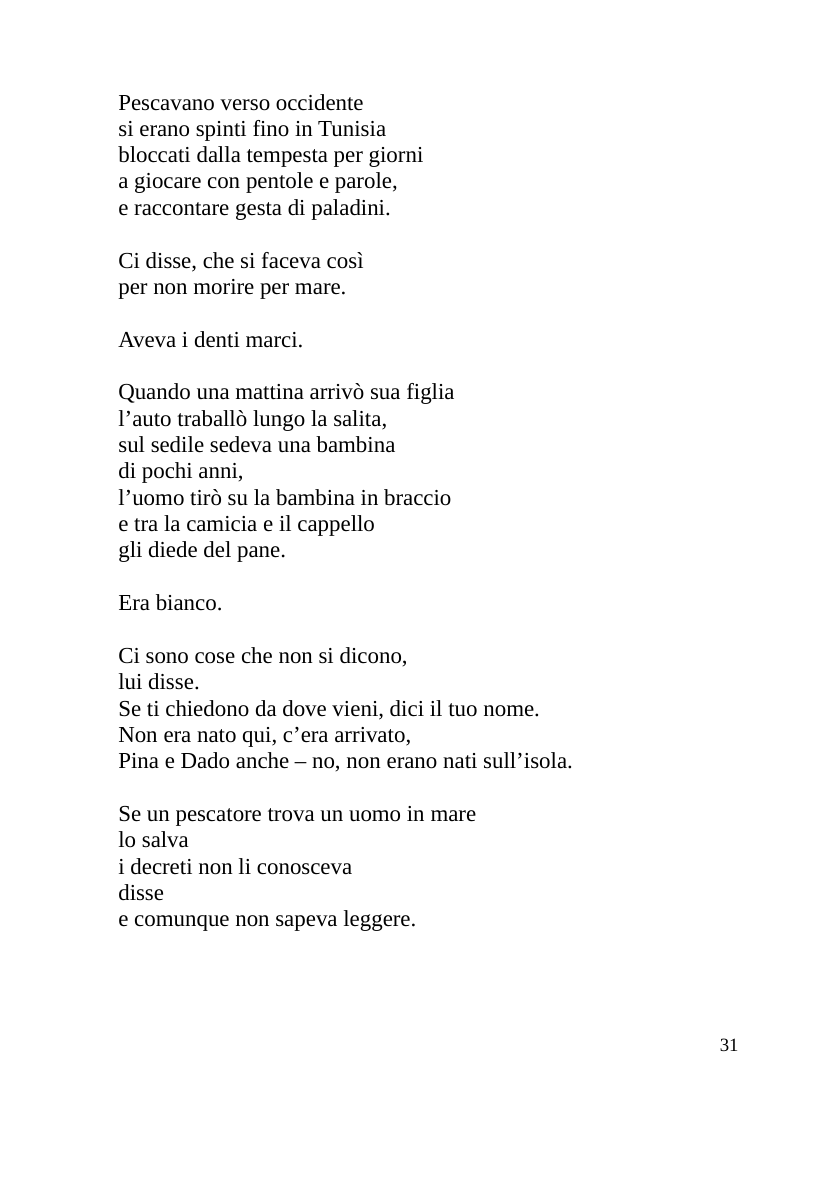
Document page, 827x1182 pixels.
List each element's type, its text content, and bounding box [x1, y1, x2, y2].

text bloccati dalla tempesta per giorni [88, 141, 738, 168]
text e raccontare gesta di paladini. [88, 194, 738, 220]
text e comunque non sapeva leggere. [88, 906, 738, 932]
text i decreti non li conosceva [88, 853, 738, 879]
text a giocare con pentole e parole, [88, 168, 738, 194]
text Era bianco. [88, 589, 738, 616]
text e tra la camicia e il cappello [88, 510, 738, 537]
text Non era nato qui, c’era arrivato, [88, 721, 738, 747]
text Ci disse, che si faceva così [88, 247, 738, 273]
text Se un pescatore trova un uomo in mare [88, 800, 738, 826]
text l’uomo tirò su la bambina in braccio [88, 484, 738, 510]
text Pina e Dado anche – no, non erano nati sull’isola. [88, 747, 738, 774]
text l’auto traballò lungo la salita, [88, 405, 738, 431]
text si erano spinti fino in Tunisia [88, 115, 738, 141]
text sul sedile sedeva una bambina [88, 431, 738, 457]
text lo salva [88, 826, 738, 853]
text Ci sono cose che non si dicono, [88, 642, 738, 668]
text per non morire per mare. [88, 273, 738, 299]
text Pescavano verso occidente [88, 88, 738, 115]
text Quando una mattina arrivò sua figlia [88, 378, 738, 405]
text gli diede del pane. [88, 537, 738, 563]
text Aveva i denti marci. [88, 326, 738, 352]
text lui disse. [88, 668, 738, 695]
text disse [88, 879, 738, 906]
text di pochi anni, [88, 457, 738, 484]
text Se ti chiedono da dove vieni, dici il tuo nome. [88, 695, 738, 721]
